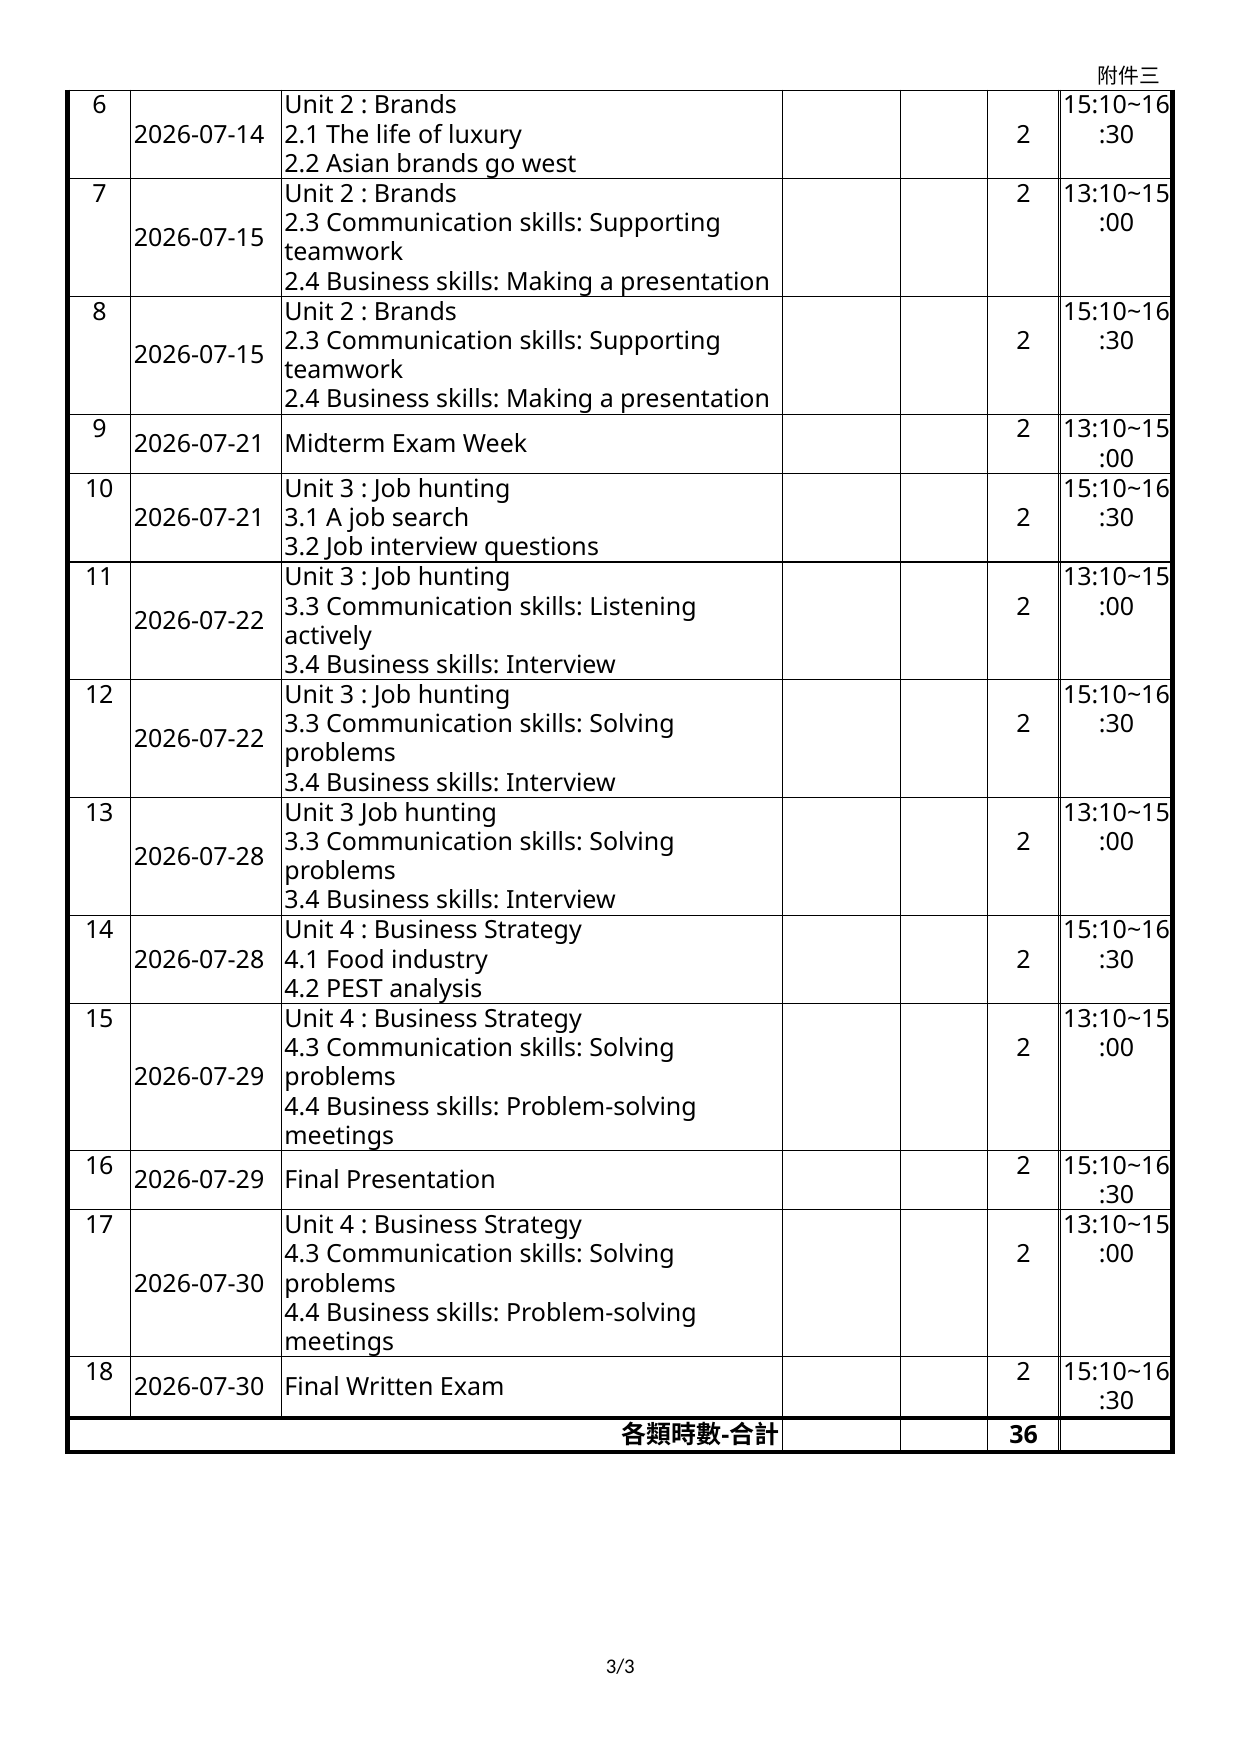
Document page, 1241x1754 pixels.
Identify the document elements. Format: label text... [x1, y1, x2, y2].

table_cell 15 [70, 1004, 130, 1150]
table_cell Unit 3 : Job hunting 3.1 A job search 3.2 Job interview questions [282, 474, 782, 561]
table_cell 2 [988, 297, 1058, 413]
table_cell Unit 3 Job hunting 3.3 Communication skills: Solving problems 3.4 Business skills: Interview [282, 798, 782, 914]
table_cell 2 [988, 798, 1058, 914]
table_cell 15:10~16:30 [1061, 474, 1170, 561]
table_cell [901, 297, 987, 413]
table_cell [783, 916, 900, 1003]
table_cell Unit 4 : Business Strategy 4.3 Communication skills: Solving problems 4.4 Business skills: Problem-solving meetings [282, 1004, 782, 1150]
table_cell 15:10~16:30 [1061, 680, 1170, 797]
table_cell 7 [70, 179, 130, 296]
table_cell Unit 4 : Business Strategy 4.1 Food industry 4.2 PEST analysis [282, 916, 782, 1003]
table_cell 13:10~15:00 [1061, 1210, 1170, 1356]
table_cell [901, 415, 987, 473]
table_cell 2026-07-21 [131, 415, 281, 473]
table_cell 2026-07-22 [131, 680, 281, 797]
table_cell 2026-07-22 [131, 563, 281, 679]
table_cell 15:10~16:30 [1061, 1357, 1170, 1416]
table_cell [783, 1420, 900, 1449]
table_cell 15:10~16:30 [1061, 916, 1170, 1003]
table_cell Unit 2 : Brands 2.3 Communication skills: Supporting teamwork 2.4 Business skills: Making a presentation [282, 179, 782, 296]
table_cell 16 [70, 1151, 130, 1209]
table_cell 2026-07-29 [131, 1151, 281, 1209]
table_cell [783, 297, 900, 413]
table_cell 2026-07-30 [131, 1357, 281, 1416]
table_cell 2 [988, 474, 1058, 561]
table_cell 10 [70, 474, 130, 561]
table_cell 11 [70, 563, 130, 679]
table_cell [783, 798, 900, 914]
table_cell [901, 1004, 987, 1150]
table_cell 2 [988, 179, 1058, 296]
table_cell 2 [988, 1004, 1058, 1150]
table_cell 2026-07-29 [131, 1004, 281, 1150]
table_cell 2 [988, 91, 1058, 178]
table_cell 17 [70, 1210, 130, 1356]
table_cell [901, 1357, 987, 1416]
table_cell 各類時數-合計 [70, 1420, 782, 1449]
table_cell 6 [70, 91, 130, 178]
table_cell 2 [988, 1151, 1058, 1209]
table_cell [783, 1151, 900, 1209]
table_cell [783, 563, 900, 679]
table_cell 2026-07-28 [131, 916, 281, 1003]
table_cell 15:10~16:30 [1061, 297, 1170, 413]
table_cell Unit 3 : Job hunting 3.3 Communication skills: Listening actively 3.4 Business skills: Interview [282, 563, 782, 679]
table_cell [1061, 1420, 1170, 1449]
table_cell 2026-07-28 [131, 798, 281, 914]
table_cell 2026-07-15 [131, 297, 281, 413]
table_cell [901, 1420, 987, 1449]
table_cell 2 [988, 1210, 1058, 1356]
table_cell 2 [988, 680, 1058, 797]
table_cell 18 [70, 1357, 130, 1416]
table_cell 13:10~15:00 [1061, 415, 1170, 473]
table_cell Unit 3 : Job hunting 3.3 Communication skills: Solving problems 3.4 Business skills: Interview [282, 680, 782, 797]
table_cell 15:10~16:30 [1061, 91, 1170, 178]
table_cell 8 [70, 297, 130, 413]
table_cell 2 [988, 916, 1058, 1003]
table_cell 2 [988, 563, 1058, 679]
table_cell 13:10~15:00 [1061, 1004, 1170, 1150]
table_cell 2 [988, 415, 1058, 473]
table_cell [901, 91, 987, 178]
table_cell 9 [70, 415, 130, 473]
table_cell [783, 1210, 900, 1356]
table_cell 2 [988, 1357, 1058, 1416]
table_cell 13:10~15:00 [1061, 798, 1170, 914]
table_cell 36 [988, 1420, 1058, 1449]
table_cell Unit 4 : Business Strategy 4.3 Communication skills: Solving problems 4.4 Business skills: Problem-solving meetings [282, 1210, 782, 1356]
table_cell 2026-07-14 [131, 91, 281, 178]
table_cell [901, 1210, 987, 1356]
table_cell [901, 916, 987, 1003]
table_cell Final Written Exam [282, 1357, 782, 1416]
table_cell [901, 563, 987, 679]
table_cell 2026-07-21 [131, 474, 281, 561]
table_cell Final Presentation [282, 1151, 782, 1209]
table_cell [783, 415, 900, 473]
table_cell [901, 798, 987, 914]
table_cell Midterm Exam Week [282, 415, 782, 473]
table_cell [783, 1004, 900, 1150]
table_cell 13:10~15:00 [1061, 563, 1170, 679]
table_cell [783, 179, 900, 296]
table_cell [901, 680, 987, 797]
table_cell 2026-07-15 [131, 179, 281, 296]
table_cell [783, 1357, 900, 1416]
table_cell [783, 474, 900, 561]
table_cell Unit 2 : Brands 2.3 Communication skills: Supporting teamwork 2.4 Business skills: Making a presentation [282, 297, 782, 413]
table_cell [901, 179, 987, 296]
table_cell 14 [70, 916, 130, 1003]
table_cell 12 [70, 680, 130, 797]
table_cell [783, 91, 900, 178]
table_cell Unit 2 : Brands 2.1 The life of luxury 2.2 Asian brands go west [282, 91, 782, 178]
table_cell 13 [70, 798, 130, 914]
table_cell [783, 680, 900, 797]
table_cell 13:10~15:00 [1061, 179, 1170, 296]
table_cell [901, 474, 987, 561]
table_cell [901, 1151, 987, 1209]
table_cell 15:10~16:30 [1061, 1151, 1170, 1209]
table_cell 2026-07-30 [131, 1210, 281, 1356]
